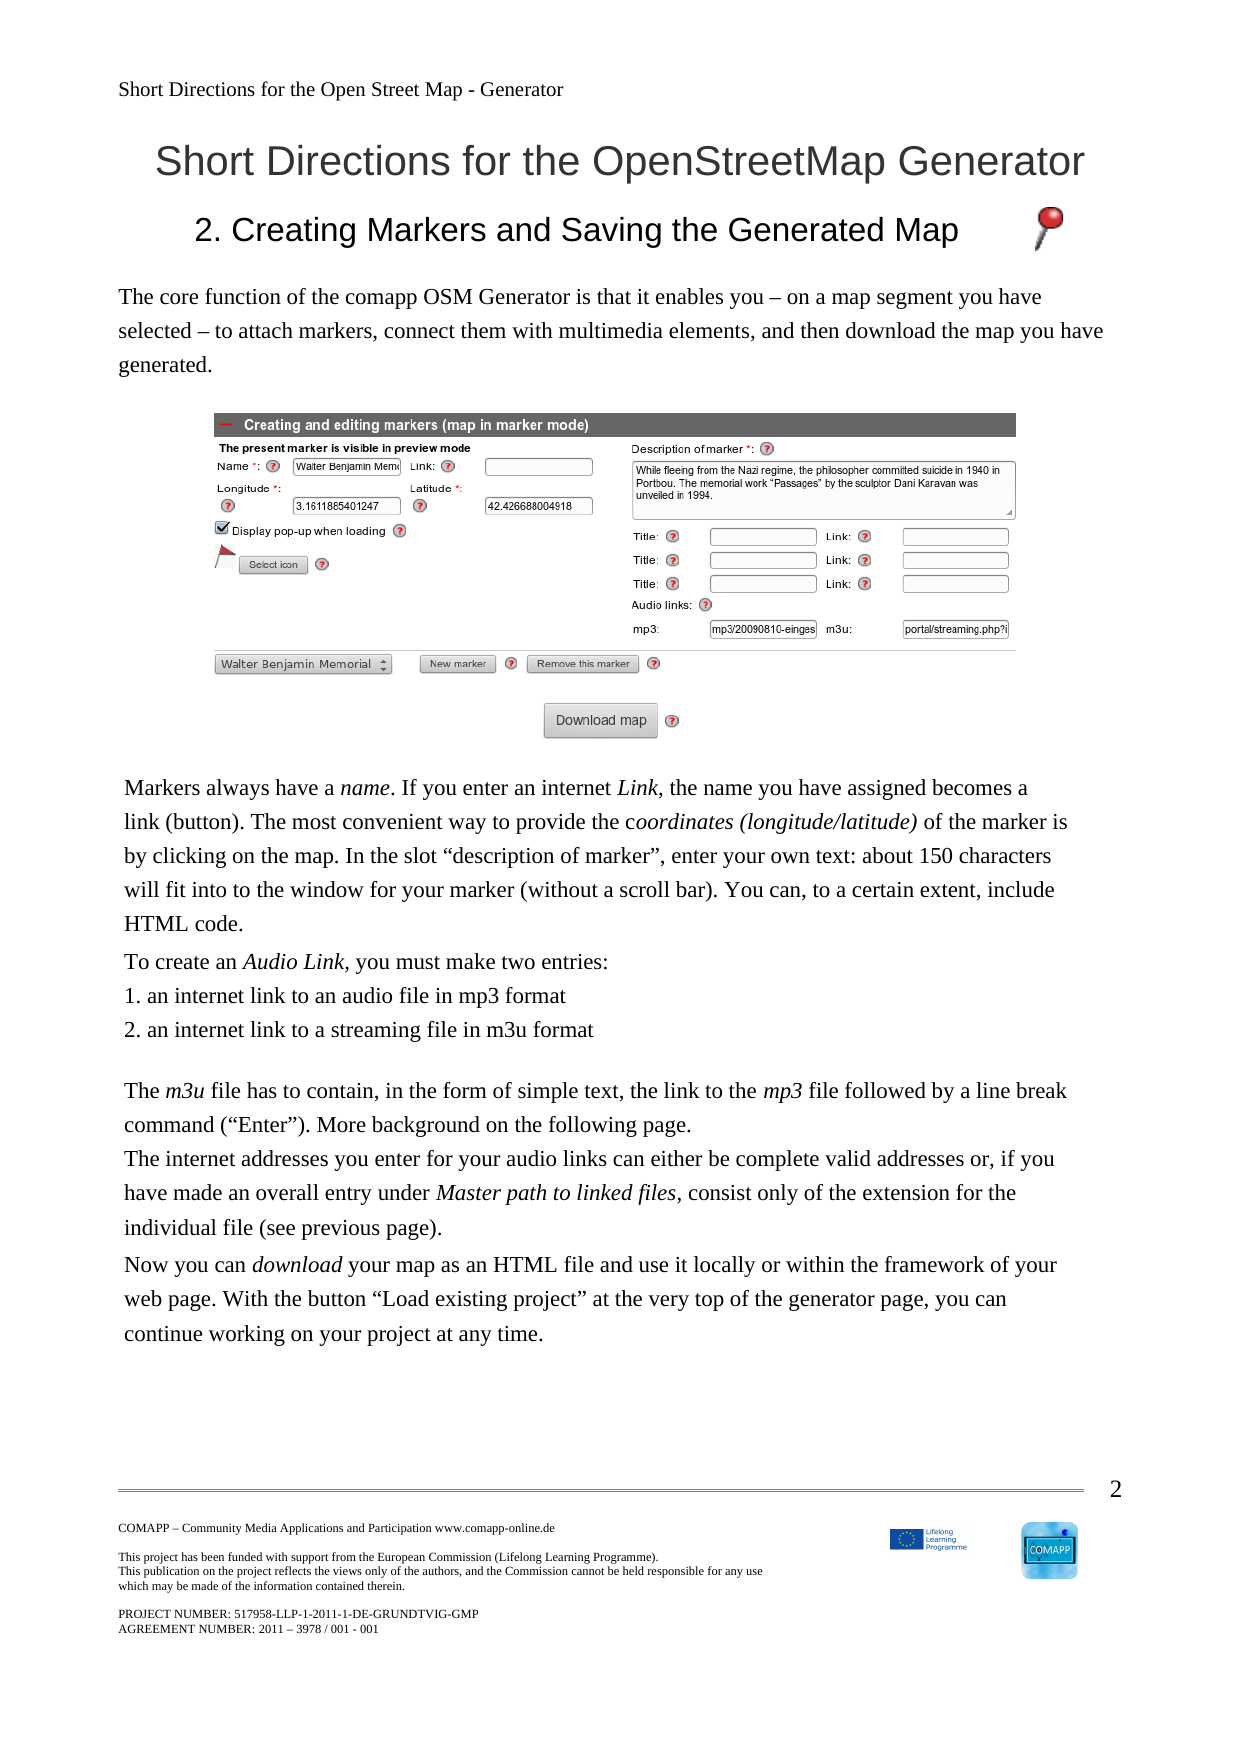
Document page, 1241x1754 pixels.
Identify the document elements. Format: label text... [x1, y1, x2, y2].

picture [214, 413, 1027, 742]
table_cell [1074, 942, 1123, 1246]
table_header Markers always have a name. If you enter an internet Link, the name you have assigned becomes a link (button). The most convenient way to provide the coordinates (longitude/latitude) of the marker is by clicking on the map. In the slot “description of marker”, enter your own text: about 150 characters will fit into to the window for your marker (without a scroll bar). You can, to a certain extent, include HTML code. [118, 768, 1074, 942]
text [1064, 210, 1122, 249]
picture [1035, 207, 1064, 251]
picture [887, 1526, 974, 1557]
table_cell To create an Audio Link, you must make two entries: 1. an internet link to an audio file in mp3 format 2. an internet link to a streaming file in m3u format The m3u file has to contain, in the form of simple text, the link to the mp3 file followed by a line break command (“Enter”). More background on the following page. The internet addresses you enter for your audio links can either be complete valid addresses or, if you have made an overall entry under Master path to linked files, consist only of the extension for the individual file (see previous page). [118, 942, 1074, 1246]
picture [1021, 1522, 1078, 1579]
table_header [1074, 768, 1123, 942]
table_cell Now you can download your map as an HTML file and use it locally or within the framework of your web page. With the button “Load existing project” at the very top of the generator page, you can continue working on your project at any time. [118, 1246, 1074, 1364]
text 2. Creating Markers and Saving the Generated Map [118, 210, 1035, 249]
text Short Directions for the OpenStreetMap Generator [118, 136, 1122, 184]
table_cell [1074, 1246, 1123, 1364]
text The core function of the comapp OSM Generator is that it enables you – on a map segment you have selected – to attach markers, connect them with multimedia elements, and then download the map you have generated. [118, 283, 1122, 378]
